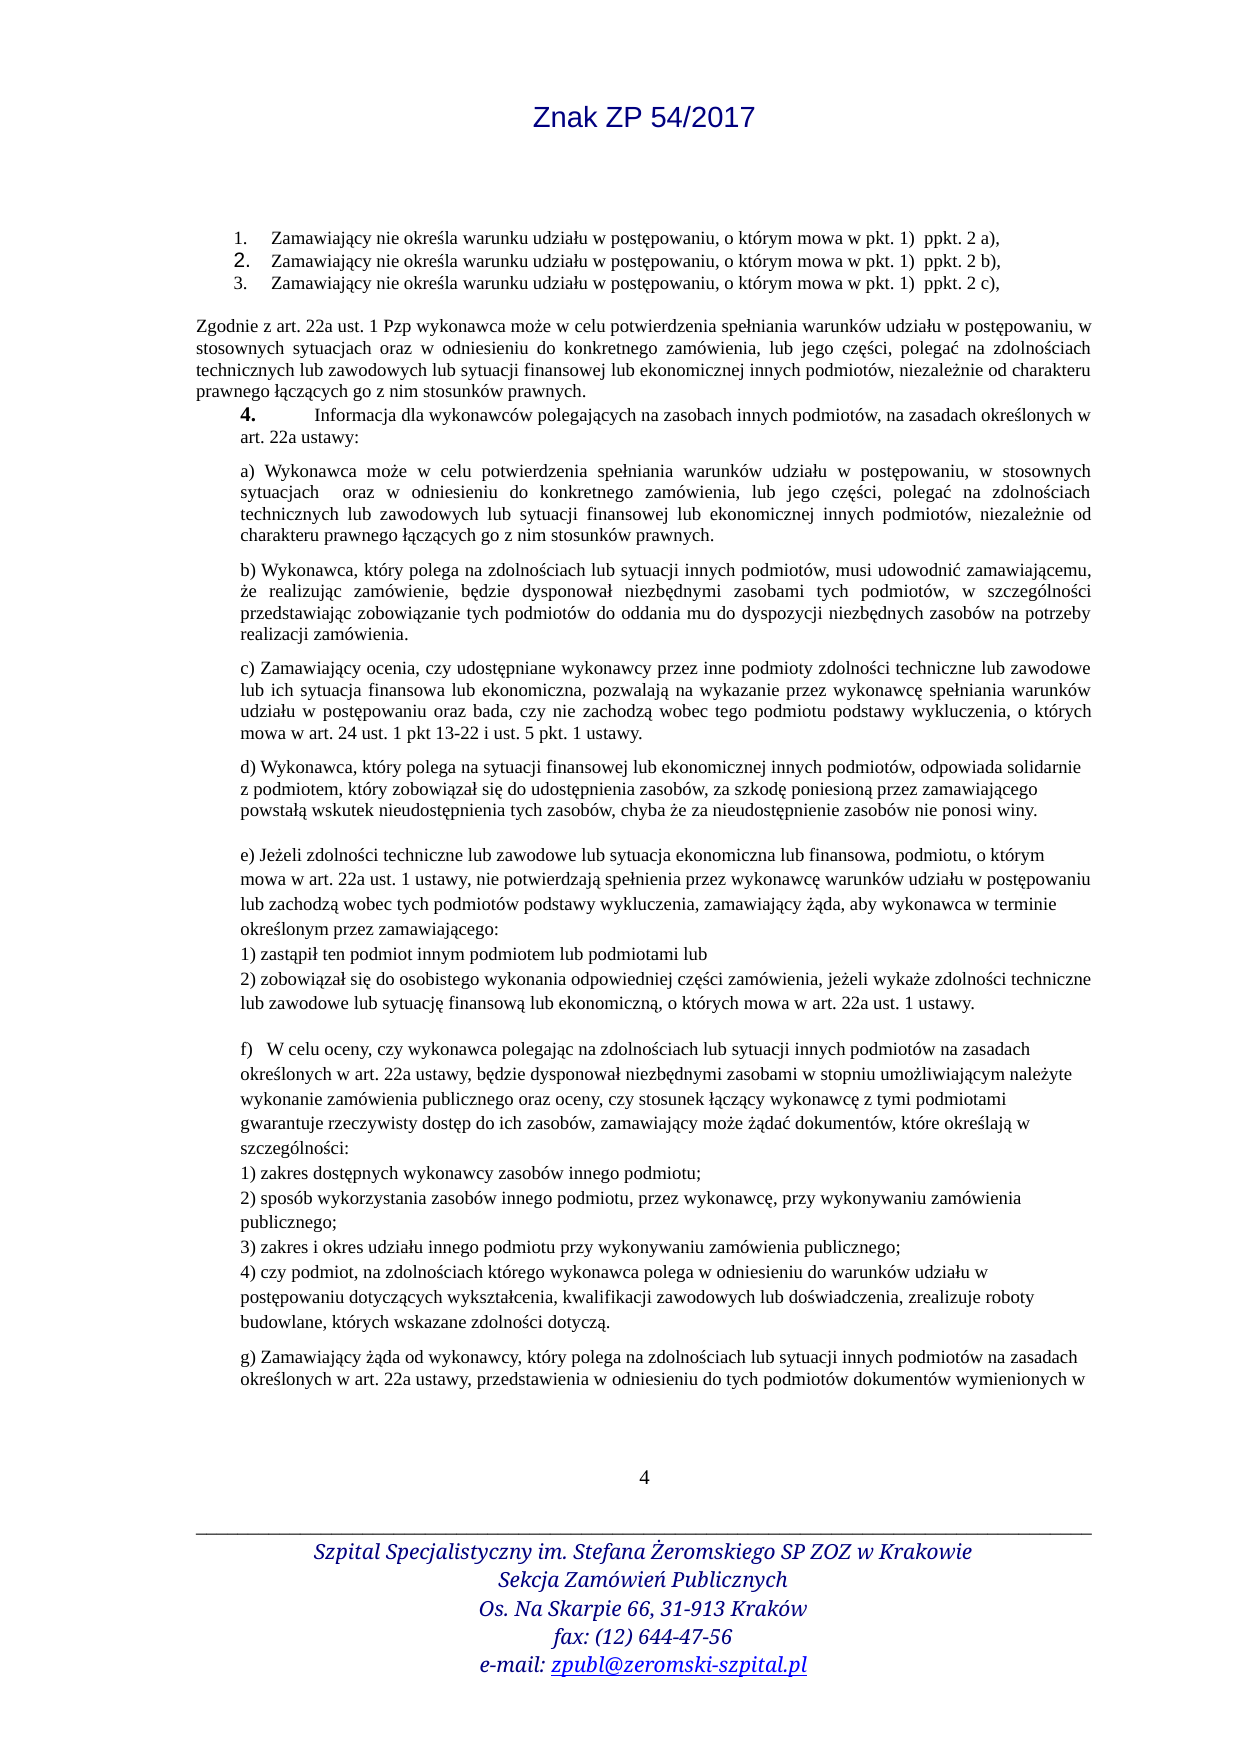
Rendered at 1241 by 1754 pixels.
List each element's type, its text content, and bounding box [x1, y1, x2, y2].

text f) W celu oceny, czy wykonawca polegając na zdolnościach lub sytuacji innych podmiotów na zasadach określonych w art. 22a ustawy, będzie dysponował niezbędnymi zasobami w stopniu umożliwiającym należyte wykonanie zamówienia publicznego oraz oceny, czy stosunek łączący wykonawcę z tymi podmiotami gwarantuje rzeczywisty dostęp do ich zasobów, zamawiający może żądać dokumentów, które określają w szczególności: 1) zakres dostępnych wykonawcy zasobów innego podmiotu; 2) sposób wykorzystania zasobów innego podmiotu, przez wykonawcę, przy wykonywaniu zamówienia publicznego; 3) zakres i okres udziału innego podmiotu przy wykonywaniu zamówienia publicznego; 4) czy podmiot, na zdolnościach którego wykonawca polega w odniesieniu do warunków udziału w postępowaniu dotyczących wykształcenia, kwalifikacji zawodowych lub doświadczenia, zrealizuje roboty budowlane, których wskazane zdolności dotyczą. [196, 1038, 1093, 1332]
list Zamawiający nie określa warunku udziału w postępowaniu, o którym mowa w pkt. 1) ppkt. 2 b), [233, 248, 1093, 272]
text g) Zamawiający żąda od wykonawcy, który polega na zdolnościach lub sytuacji innych podmiotów na zasadach określonych w art. 22a ustawy, przedstawienia w odniesieniu do tych podmiotów dokumentów wymienionych w [196, 1346, 1093, 1389]
text d) Wykonawca, który polega na sytuacji finansowej lub ekonomicznej innych podmiotów, odpowiada solidarnie z podmiotem, który zobowiązał się do udostępnienia zasobów, za szkodę poniesioną przez zamawiającego powstałą wskutek nieudostępnienia tych zasobów, chyba że za nieudostępnienie zasobów nie ponosi winy. [240, 756, 1093, 821]
text e) Jeżeli zdolności techniczne lub zawodowe lub sytuacja ekonomiczna lub finansowa, podmiotu, o którym mowa w art. 22a ust. 1 ustawy, nie potwierdzają spełnienia przez wykonawcę warunków udziału w postępowaniu lub zachodzą wobec tych podmiotów podstawy wykluczenia, zamawiający żąda, aby wykonawca w terminie określonym przez zamawiającego: 1) zastąpił ten podmiot innym podmiotem lub podmiotami lub 2) zobowiązał się do osobistego wykonania odpowiedniej części zamówienia, jeżeli wykaże zdolności techniczne lub zawodowe lub sytuację finansową lub ekonomiczną, o których mowa w art. 22a ust. 1 ustawy. [196, 843, 1093, 1014]
list Zamawiający nie określa warunku udziału w postępowaniu, o którym mowa w pkt. 1) ppkt. 2 a), [233, 227, 1093, 248]
text b) Wykonawca, który polega na zdolnościach lub sytuacji innych podmiotów, musi udowodnić zamawiającemu, że realizując zamówienie, będzie dysponował niezbędnymi zasobami tych podmiotów, w szczególności przedstawiając zobowiązanie tych podmiotów do oddania mu do dyspozycji niezbędnych zasobów na potrzeby realizacji zamówienia. [240, 558, 1093, 645]
list Informacja dla wykonawców polegających na zasobach innych podmiotów, na zasadach określonych w art. 22a ustawy: [240, 402, 1093, 447]
text Zgodnie z art. 22a ust. 1 Pzp wykonawca może w celu potwierdzenia spełniania warunków udziału w postępowaniu, w stosownych sytuacjach oraz w odniesieniu do konkretnego zamówienia, lub jego części, polegać na zdolnościach technicznych lub zawodowych lub sytuacji finansowej lub ekonomicznej innych podmiotów, niezależnie od charakteru prawnego łączących go z nim stosunków prawnych. [196, 294, 1093, 402]
list Zamawiający nie określa warunku udziału w postępowaniu, o którym mowa w pkt. 1) ppkt. 2 c), [233, 272, 1093, 294]
text c) Zamawiający ocenia, czy udostępniane wykonawcy przez inne podmioty zdolności techniczne lub zawodowe lub ich sytuacja finansowa lub ekonomiczna, pozwalają na wykazanie przez wykonawcę spełniania warunków udziału w postępowaniu oraz bada, czy nie zachodzą wobec tego podmiotu podstawy wykluczenia, o których mowa w art. 24 ust. 1 pkt 13-22 i ust. 5 pkt. 1 ustawy. [196, 657, 1093, 743]
text a) Wykonawca może w celu potwierdzenia spełniania warunków udziału w postępowaniu, w stosownych sytuacjach oraz w odniesieniu do konkretnego zamówienia, lub jego części, polegać na zdolnościach technicznych lub zawodowych lub sytuacji finansowej lub ekonomicznej innych podmiotów, niezależnie od charakteru prawnego łączących go z nim stosunków prawnych. [240, 460, 1093, 546]
